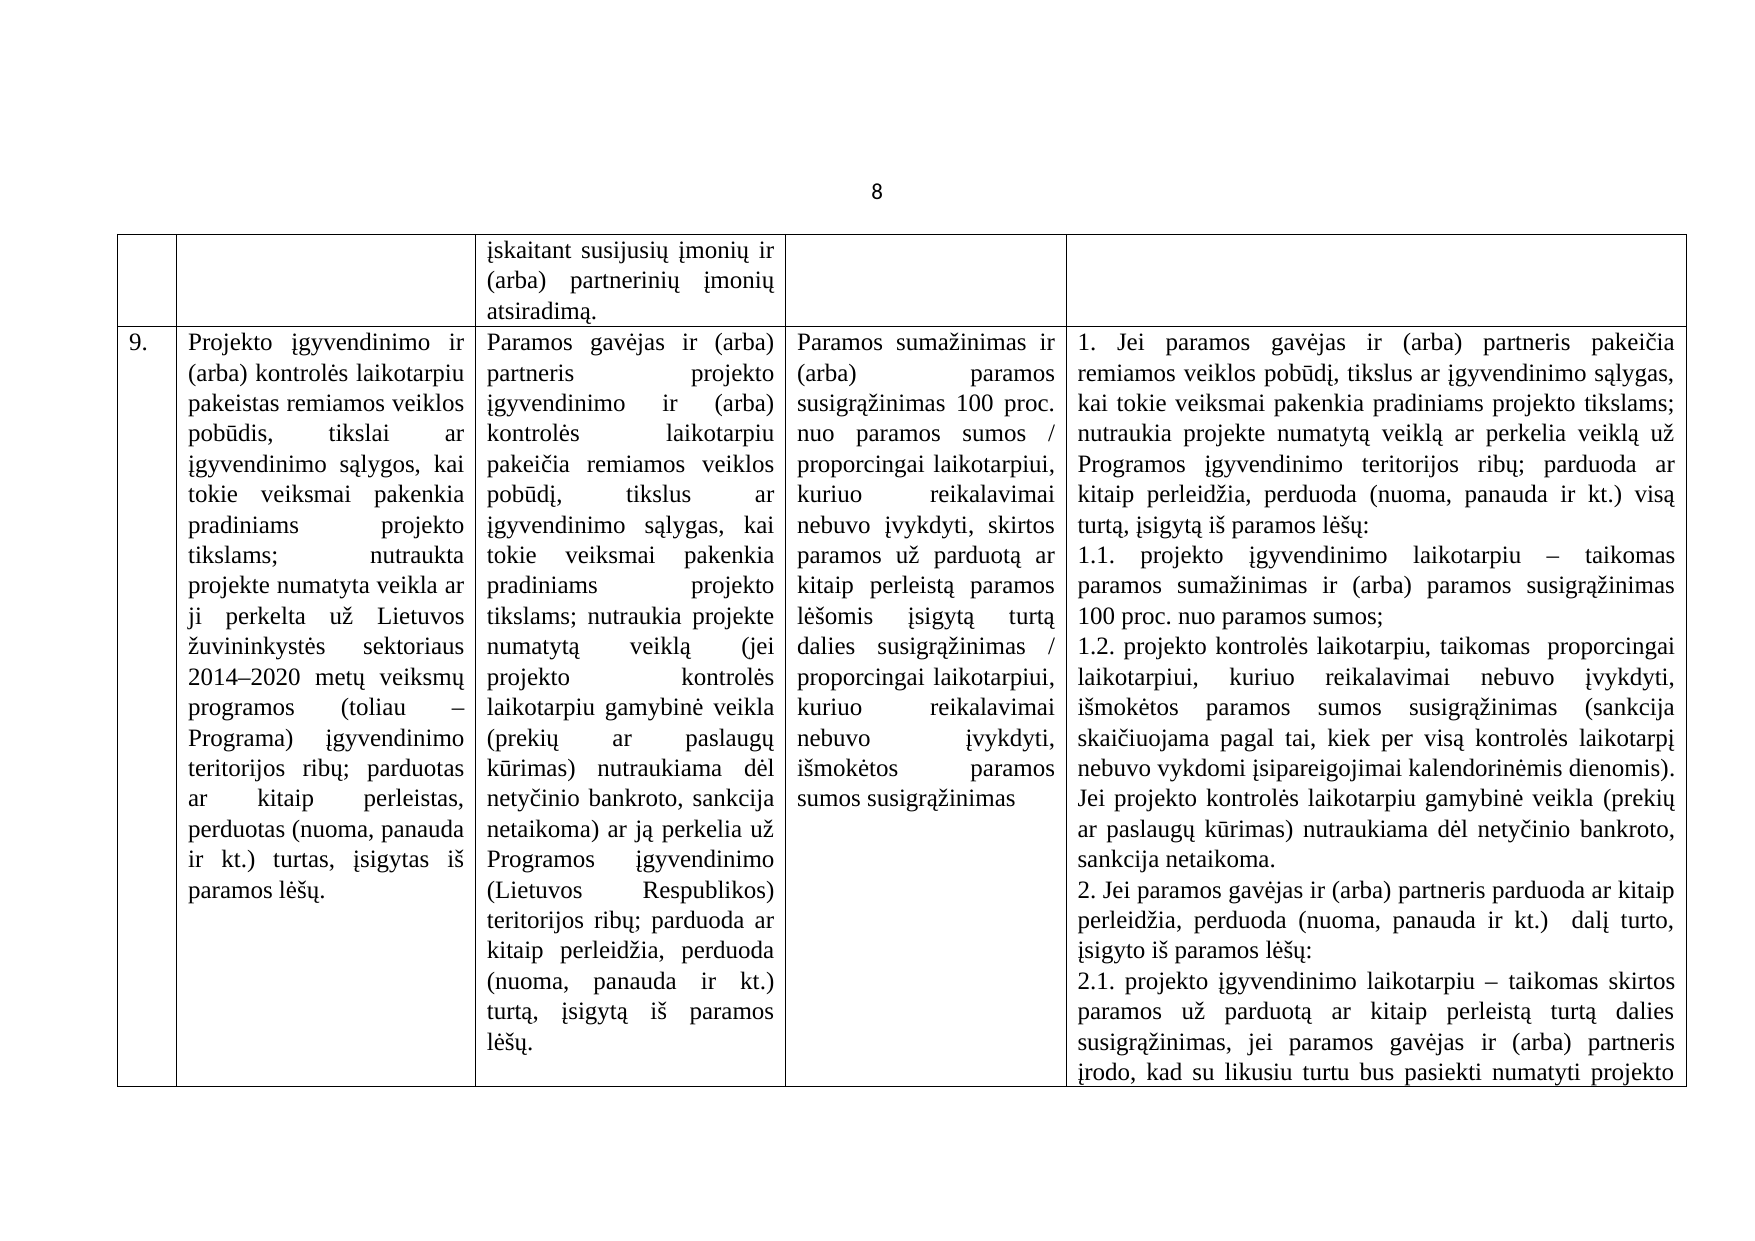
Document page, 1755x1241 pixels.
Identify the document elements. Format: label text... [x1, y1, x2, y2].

table_cell [177, 235, 475, 326]
table_cell Paramos gavėjas ir (arba) partneris projekto įgyvendinimo ir (arba) kontrolės laikotarpiu pakeičia remiamos veiklos pobūdį, tikslus ar įgyvendinimo sąlygas, kai tokie veiksmai pakenkia pradiniams projekto tikslams; nutraukia projekte numatytą veiklą (jei projekto kontrolės laikotarpiu gamybinė veikla (prekių ar paslaugų kūrimas) nutraukiama dėl netyčinio bankroto, sankcija netaikoma) ar ją perkelia už Programos įgyvendinimo (Lietuvos Respublikos) teritorijos ribų; parduoda ar kitaip perleidžia, perduoda (nuoma, panauda ir kt.) turtą, įsigytą iš paramos lėšų. [476, 327, 785, 1086]
table_cell [118, 235, 176, 326]
table_cell Projekto įgyvendinimo ir (arba) kontrolės laikotarpiu pakeistas remiamos veiklos pobūdis, tikslai ar įgyvendinimo sąlygos, kai tokie veiksmai pakenkia pradiniams projekto tikslams; nutraukta projekte numatyta veikla ar ji perkelta už Lietuvos žuvininkystės sektoriaus 2014–2020 metų veiksmų programos (toliau –Programa) įgyvendinimo teritorijos ribų; parduotas ar kitaip perleistas, perduotas (nuoma, panauda ir kt.) turtas, įsigytas iš paramos lėšų. [177, 327, 475, 1086]
table_cell 9. [118, 327, 176, 1086]
table_cell įskaitant susijusių įmonių ir (arba) partnerinių įmonių atsiradimą. [476, 235, 785, 326]
table_cell [1067, 235, 1686, 326]
table_cell 1. Jei paramos gavėjas ir (arba) partneris pakeičia remiamos veiklos pobūdį, tikslus ar įgyvendinimo sąlygas, kai tokie veiksmai pakenkia pradiniams projekto tikslams; nutraukia projekte numatytą veiklą ar perkelia veiklą už Programos įgyvendinimo teritorijos ribų; parduoda ar kitaip perleidžia, perduoda (nuoma, panauda ir kt.) visą turtą, įsigytą iš paramos lėšų: 1.1. projekto įgyvendinimo laikotarpiu – taikomas paramos sumažinimas ir (arba) paramos susigrąžinimas 100 proc. nuo paramos sumos; 1.2. projekto kontrolės laikotarpiu, taikomas proporcingai laikotarpiui, kuriuo reikalavimai nebuvo įvykdyti, išmokėtos paramos sumos susigrąžinimas (sankcija skaičiuojama pagal tai, kiek per visą kontrolės laikotarpį nebuvo vykdomi įsipareigojimai kalendorinėmis dienomis). Jei projekto kontrolės laikotarpiu gamybinė veikla (prekių ar paslaugų kūrimas) nutraukiama dėl netyčinio bankroto, sankcija netaikoma. 2. Jei paramos gavėjas ir (arba) partneris parduoda ar kitaip perleidžia, perduoda (nuoma, panauda ir kt.) dalį turto, įsigyto iš paramos lėšų: 2.1. projekto įgyvendinimo laikotarpiu – taikomas skirtos paramos už parduotą ar kitaip perleistą turtą dalies susigrąžinimas, jei paramos gavėjas ir (arba) partneris įrodo, kad su likusiu turtu bus pasiekti numatyti projekto [1067, 327, 1686, 1086]
table_cell [786, 235, 1066, 326]
table_cell Paramos sumažinimas ir (arba) paramos susigrąžinimas 100 proc. nuo paramos sumos / proporcingai laikotarpiui, kuriuo reikalavimai nebuvo įvykdyti, skirtos paramos už parduotą ar kitaip perleistą paramos lėšomis įsigytą turtą dalies susigrąžinimas / proporcingai laikotarpiui, kuriuo reikalavimai nebuvo įvykdyti, išmokėtos paramos sumos susigrąžinimas [786, 327, 1066, 1086]
